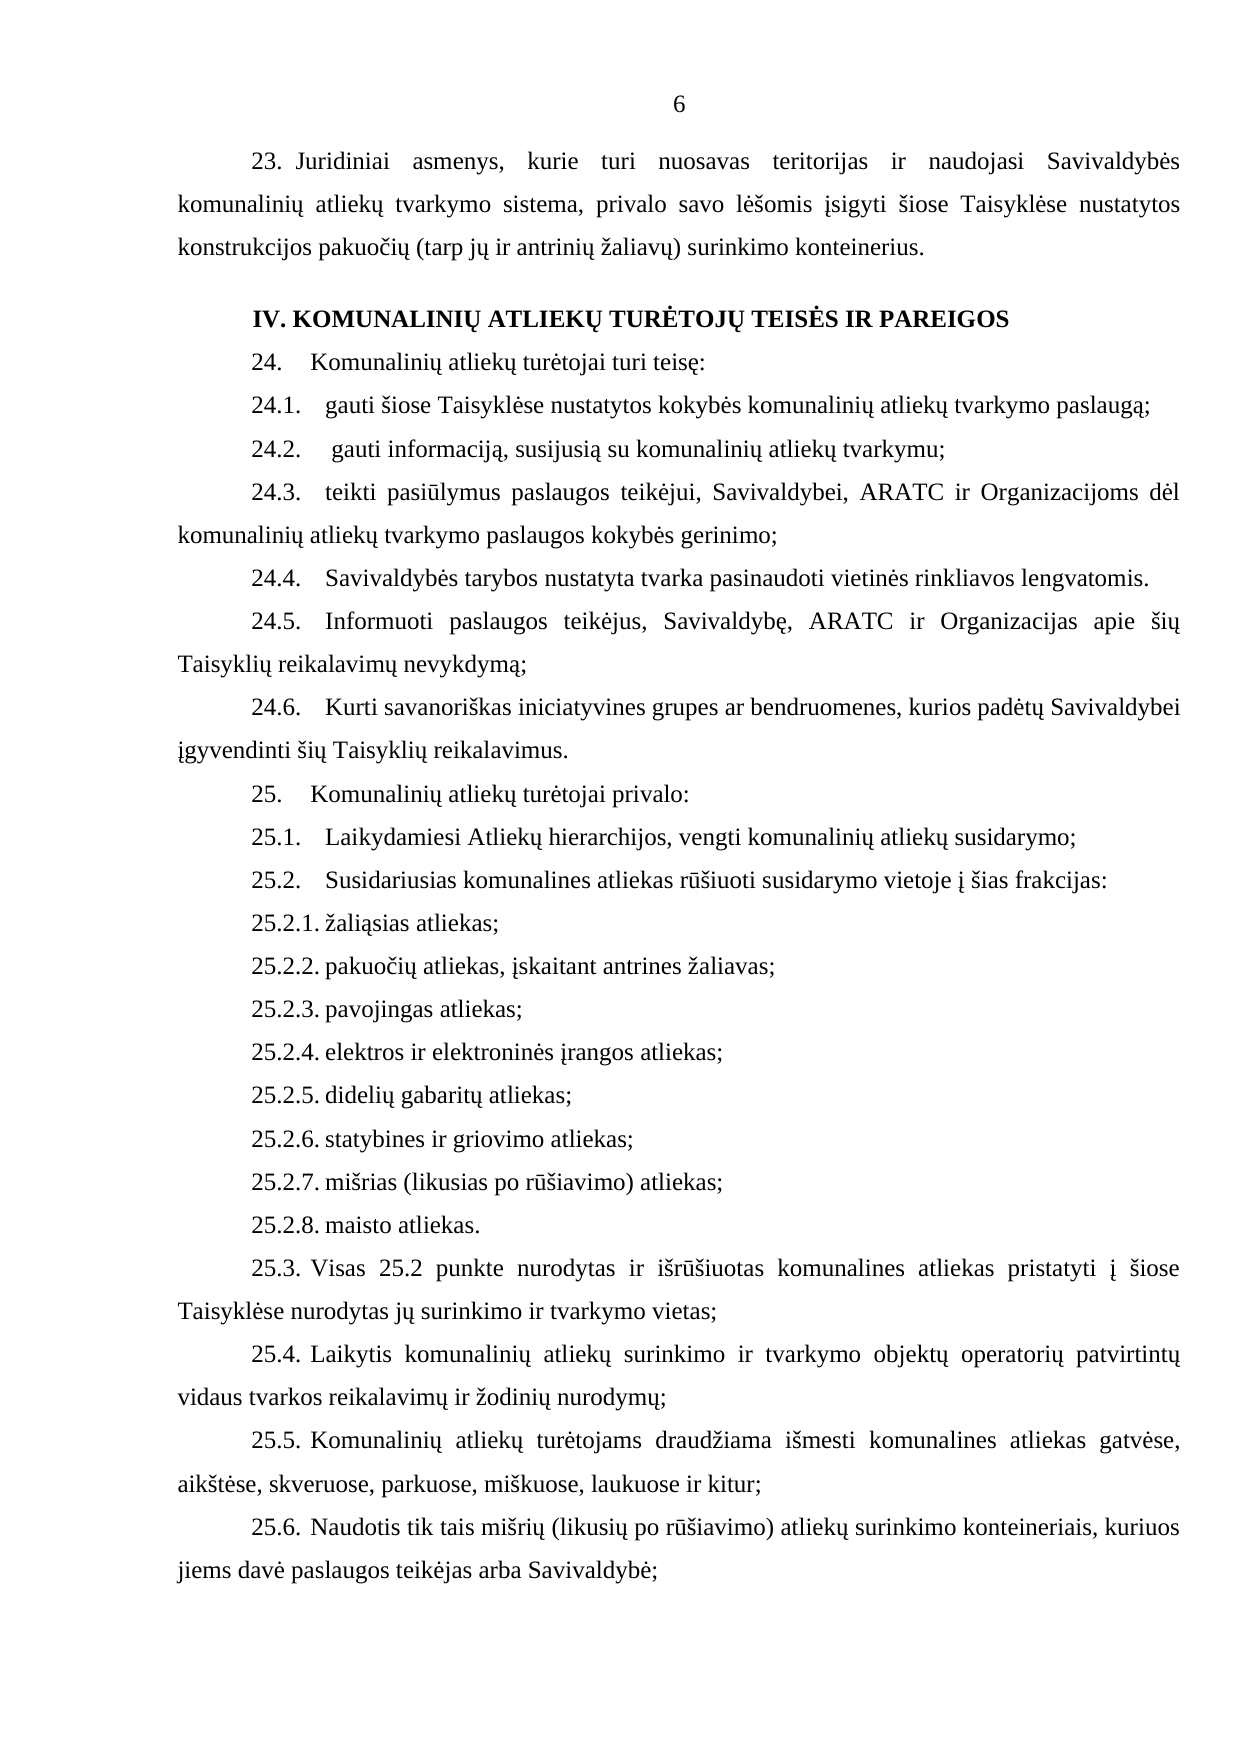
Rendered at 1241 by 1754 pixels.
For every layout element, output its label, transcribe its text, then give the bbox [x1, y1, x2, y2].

text 25.4. Laikytis komunalinių atliekų surinkimo ir tvarkymo objektų operatorių patvirtintų vidaus tvarkos reikalavimų ir žodinių nurodymų; [177, 1339, 1181, 1411]
text 25.2.3. pavojingas atliekas; [177, 994, 1181, 1023]
text 25.2.5. didelių gabaritų atliekas; [177, 1081, 1181, 1109]
text 25. Komunalinių atliekų turėtojai privalo: [177, 779, 1122, 807]
text 25.2.8. maisto atliekas. [177, 1210, 1181, 1239]
text 24.2. gauti informaciją, susijusią su komunalinių atliekų tvarkymu; [177, 434, 1181, 462]
text 25.2.1. žaliąsias atliekas; [177, 908, 1181, 937]
text 25.2.2. pakuočių atliekas, įskaitant antrines žaliavas; [177, 951, 1181, 980]
text 25.6. Naudotis tik tais mišrių (likusių po rūšiavimo) atliekų surinkimo konteineriais, kuriuos jiems davė paslaugos teikėjas arba Savivaldybė; [177, 1512, 1181, 1584]
text 25.3. Visas 25.2 punkte nurodytas ir išrūšiuotas komunalines atliekas pristatyti į šiose Taisyklėse nurodytas jų surinkimo ir tvarkymo vietas; [177, 1253, 1181, 1325]
text 23. Juridiniai asmenys, kurie turi nuosavas teritorijas ir naudojasi Savivaldybės komunalinių atliekų tvarkymo sistema, privalo savo lėšomis įsigyti šiose Taisyklėse nustatytos konstrukcijos pakuočių (tarp jų ir antrinių žaliavų) surinkimo konteinerius. [177, 146, 1181, 261]
text 25.5. Komunalinių atliekų turėtojams draudžiama išmesti komunalines atliekas gatvėse, aikštėse, skveruose, parkuose, miškuose, laukuose ir kitur; [177, 1426, 1181, 1497]
text 24.6. Kurti savanoriškas iniciatyvines grupes ar bendruomenes, kurios padėtų Savivaldybei įgyvendinti šių Taisyklių reikalavimus. [177, 692, 1181, 764]
text 24.3. teikti pasiūlymus paslaugos teikėjui, Savivaldybei, ARATC ir Organizacijoms dėl komunalinių atliekų tvarkymo paslaugos kokybės gerinimo; [177, 477, 1181, 549]
text 25.2.6. statybines ir griovimo atliekas; [177, 1124, 1181, 1152]
text 25.2.7. mišrias (likusias po rūšiavimo) atliekas; [177, 1167, 1181, 1196]
text 24.1. gauti šiose Taisyklėse nustatytos kokybės komunalinių atliekų tvarkymo paslaugą; [177, 391, 1181, 419]
text 24.4. Savivaldybės tarybos nustatyta tvarka pasinaudoti vietinės rinkliavos lengvatomis. [177, 563, 1181, 592]
text 25.2.4. elektros ir elektroninės įrangos atliekas; [177, 1037, 1181, 1066]
text 24.5. Informuoti paslaugos teikėjus, Savivaldybę, ARATC ir Organizacijas apie šių Taisyklių reikalavimų nevykdymą; [177, 606, 1181, 678]
text IV. KOMUNALINIŲ ATLIEKŲ TURĖTOJŲ TEISĖS IR PAREIGOS [252, 304, 1181, 333]
text 25.1. Laikydamiesi Atliekų hierarchijos, vengti komunalinių atliekų susidarymo; [177, 822, 1181, 851]
text 24. Komunalinių atliekų turėtojai turi teisę: [177, 347, 1181, 376]
text 25.2. Susidariusias komunalines atliekas rūšiuoti susidarymo vietoje į šias frakcijas: [177, 865, 1181, 894]
